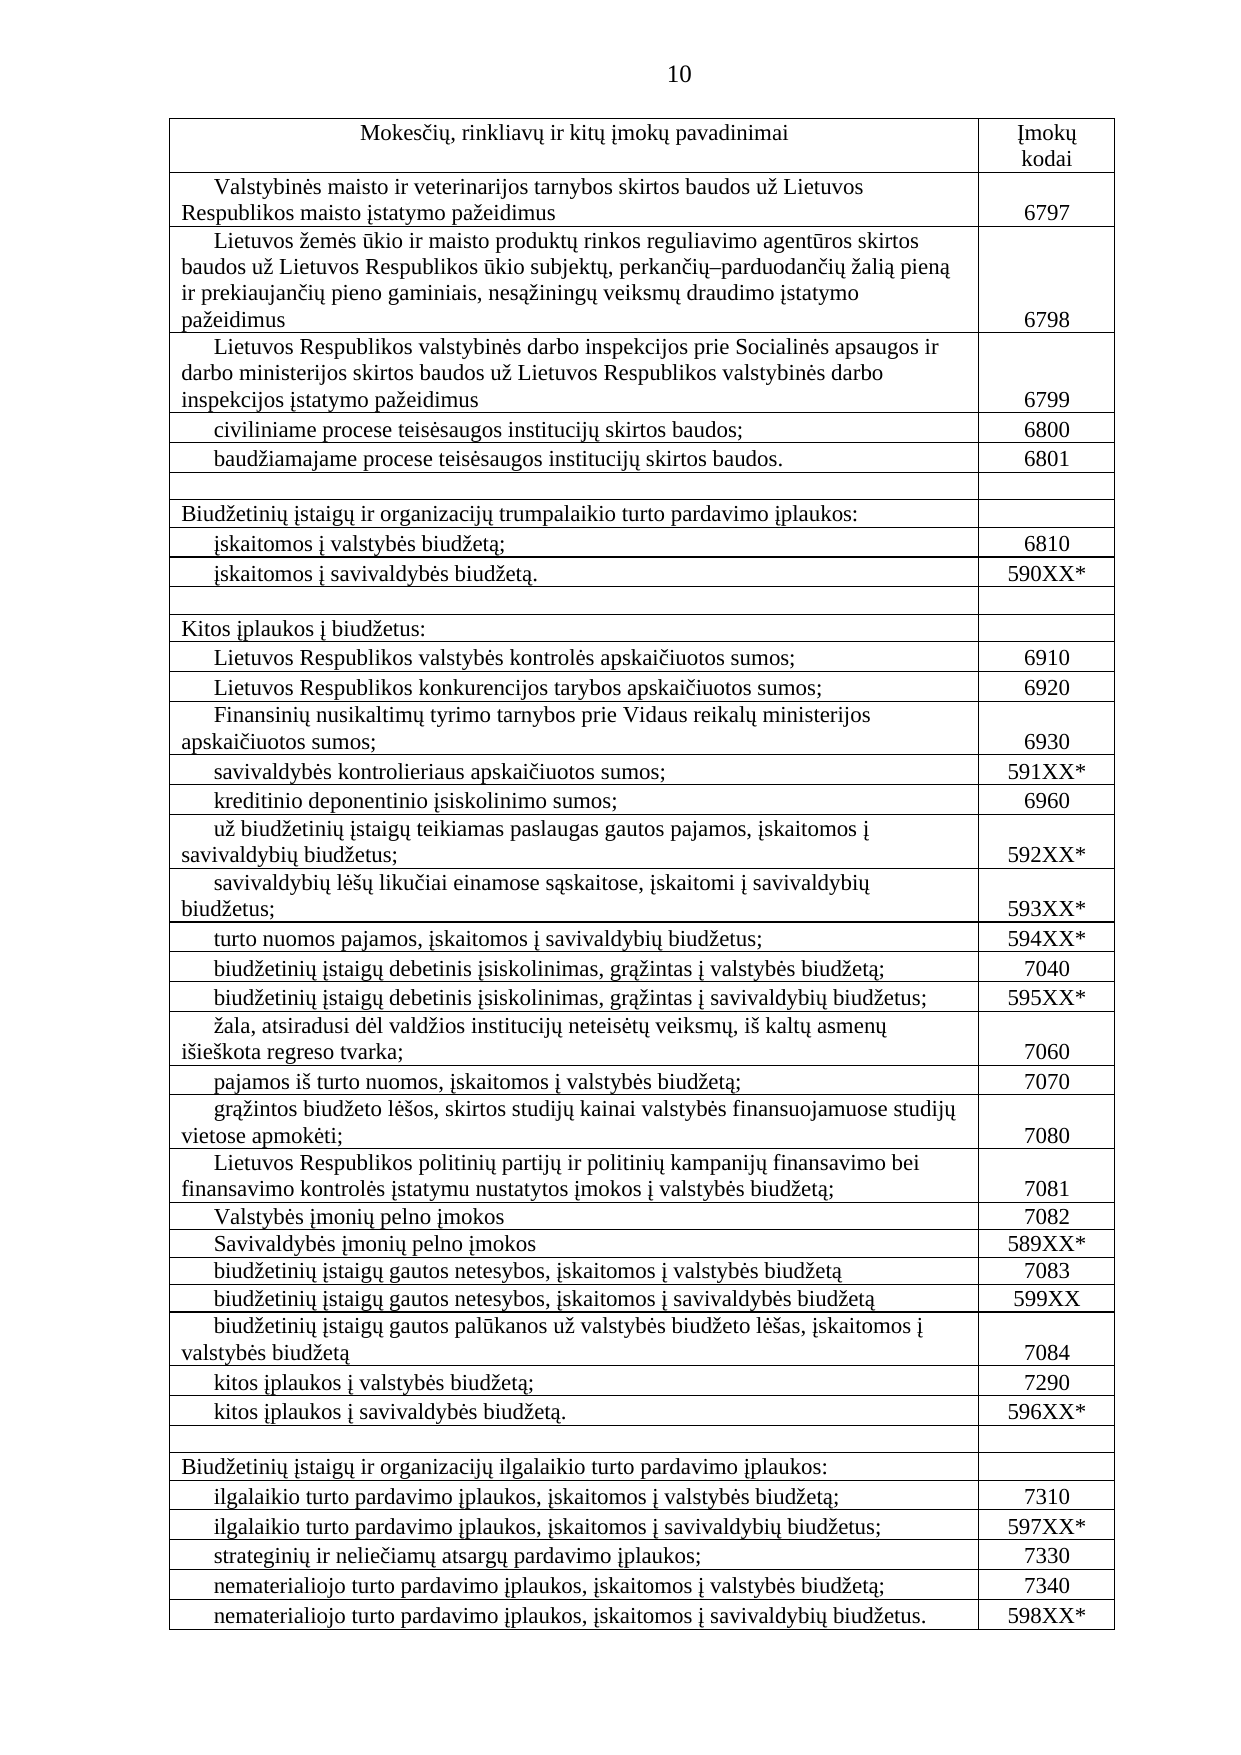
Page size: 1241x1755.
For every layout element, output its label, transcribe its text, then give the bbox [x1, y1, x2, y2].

table_cell [1115, 1452, 1126, 1479]
table_cell [1115, 754, 1126, 784]
table_cell 7080 [979, 1095, 1114, 1148]
table_cell kitos įplaukos į valstybės biudžetą; [170, 1366, 978, 1395]
table_cell 7082 [979, 1203, 1114, 1229]
table_cell Valstybės įmonių pelno įmokos [170, 1203, 978, 1229]
table_cell Lietuvos Respublikos politinių partijų ir politinių kampanijų finansavimo bei finansavimo kontrolės įstatymu nustatytos įmokos į valstybės biudžetą; [170, 1149, 978, 1202]
table_cell 592XX* [979, 815, 1114, 868]
table_cell 6910 [979, 642, 1114, 671]
table_cell biudžetinių įstaigų gautos netesybos, įskaitomos į valstybės biudžetą [170, 1258, 978, 1284]
table_cell 598XX* [979, 1600, 1114, 1628]
table_cell 599XX [979, 1285, 1114, 1311]
table_cell už biudžetinių įstaigų teikiamas paslaugas gautos pajamos, įskaitomos į savivaldybių biudžetus; [170, 815, 978, 868]
table_cell biudžetinių įstaigų gautos palūkanos už valstybės biudžeto lėšas, įskaitomos į valstybės biudžetą [170, 1313, 978, 1365]
table_cell biudžetinių įstaigų debetinis įsiskolinimas, grąžintas į valstybės biudžetą; [170, 952, 978, 981]
table_cell 595XX* [979, 982, 1114, 1011]
table_cell 6797 [979, 173, 1114, 226]
table_cell Savivaldybės įmonių pelno įmokos [170, 1230, 978, 1257]
table_cell Lietuvos Respublikos konkurencijos tarybos apskaičiuotos sumos; [170, 672, 978, 701]
table_cell baudžiamajame procese teisėsaugos institucijų skirtos baudos. [170, 443, 978, 472]
table_cell [1115, 172, 1126, 226]
table_cell [1115, 1599, 1126, 1628]
table_cell Lietuvos Respublikos valstybinės darbo inspekcijos prie Socialinės apsaugos ir darbo ministerijos skirtos baudos už Lietuvos Respublikos valstybinės darbo inspekcijos įstatymo pažeidimus [170, 333, 978, 412]
table_header [1115, 118, 1126, 172]
table_cell 6960 [979, 785, 1114, 814]
table_cell [1115, 981, 1126, 1011]
table_cell [1115, 527, 1126, 556]
table_cell 594XX* [979, 923, 1114, 951]
table_header Mokesčių, rinkliavų ir kitų įmokų pavadinimai [170, 119, 978, 172]
table_cell [1115, 1148, 1126, 1202]
table_cell [1115, 332, 1126, 412]
table_cell įskaitomos į savivaldybės biudžetą. [170, 558, 978, 586]
table_cell biudžetinių įstaigų gautos netesybos, įskaitomos į savivaldybės biudžetą [170, 1285, 978, 1311]
table_cell 7340 [979, 1570, 1114, 1599]
table_cell 6799 [979, 333, 1114, 412]
table_cell [979, 1453, 1114, 1479]
table_cell [979, 500, 1114, 527]
table_cell [1115, 499, 1126, 527]
table_cell [1115, 556, 1126, 586]
table_cell 596XX* [979, 1396, 1114, 1425]
table_cell Lietuvos Respublikos valstybės kontrolės apskaičiuotos sumos; [170, 642, 978, 671]
table_cell įskaitomos į valstybės biudžetą; [170, 528, 978, 556]
table_cell [1115, 1065, 1126, 1094]
table_cell [1115, 1480, 1126, 1509]
table_cell [1115, 1395, 1126, 1425]
table_cell ilgalaikio turto pardavimo įplaukos, įskaitomos į valstybės biudžetą; [170, 1481, 978, 1509]
table_cell [1115, 614, 1126, 641]
table_cell kreditinio deponentinio įsiskolinimo sumos; [170, 785, 978, 814]
table_cell nematerialiojo turto pardavimo įplaukos, įskaitomos į valstybės biudžetą; [170, 1570, 978, 1599]
table_cell [1115, 1094, 1126, 1148]
table_cell 6798 [979, 227, 1114, 332]
table_cell [979, 473, 1114, 499]
table_cell turto nuomos pajamos, įskaitomos į savivaldybių biudžetus; [170, 923, 978, 951]
table_cell savivaldybės kontrolieriaus apskaičiuotos sumos; [170, 755, 978, 784]
table_cell [1115, 1539, 1126, 1569]
table_cell 7081 [979, 1149, 1114, 1202]
table_cell [1115, 1229, 1126, 1257]
table_cell [979, 1426, 1114, 1452]
table_cell [1115, 1202, 1126, 1229]
table_cell [1115, 1311, 1126, 1365]
table_cell Biudžetinių įstaigų ir organizacijų ilgalaikio turto pardavimo įplaukos: [170, 1453, 978, 1479]
table_cell [979, 615, 1114, 641]
table_cell žala, atsiradusi dėl valdžios institucijų neteisėtų veiksmų, iš kaltų asmenų išieškota regreso tvarka; [170, 1012, 978, 1064]
table_cell [979, 587, 1114, 613]
table_cell Valstybinės maisto ir veterinarijos tarnybos skirtos baudos už Lietuvos Respublikos maisto įstatymo pažeidimus [170, 173, 978, 226]
table_cell 591XX* [979, 755, 1114, 784]
table_cell [1115, 951, 1126, 981]
table_cell 7330 [979, 1540, 1114, 1569]
table_cell [1115, 641, 1126, 671]
table_cell [1115, 1569, 1126, 1599]
table_cell strateginių ir neliečiamų atsargų pardavimo įplaukos; [170, 1540, 978, 1569]
table_cell 597XX* [979, 1510, 1114, 1539]
table_cell 7084 [979, 1313, 1114, 1365]
table_cell [170, 1426, 978, 1452]
table_cell [1115, 1509, 1126, 1539]
table_cell [1115, 784, 1126, 814]
table_cell [1115, 226, 1126, 332]
table_cell 7070 [979, 1066, 1114, 1094]
table_cell [170, 473, 978, 499]
table_cell [1115, 1284, 1126, 1311]
table_cell [1115, 671, 1126, 701]
table_cell [1115, 921, 1126, 951]
table_cell 7290 [979, 1366, 1114, 1395]
table_cell Biudžetinių įstaigų ir organizacijų trumpalaikio turto pardavimo įplaukos: [170, 500, 978, 527]
table_cell 6800 [979, 413, 1114, 442]
table_cell [1115, 1011, 1126, 1064]
table_cell [1115, 472, 1126, 499]
table_cell [1115, 1425, 1126, 1452]
table_cell [1115, 1365, 1126, 1395]
table_cell [1115, 412, 1126, 442]
table_cell grąžintos biudžeto lėšos, skirtos studijų kainai valstybės finansuojamuose studijų vietose apmokėti; [170, 1095, 978, 1148]
table_cell ilgalaikio turto pardavimo įplaukos, įskaitomos į savivaldybių biudžetus; [170, 1510, 978, 1539]
table_cell 7310 [979, 1481, 1114, 1509]
table_cell 6810 [979, 528, 1114, 556]
table_cell 6801 [979, 443, 1114, 472]
table_cell [1115, 1257, 1126, 1284]
table_cell 6920 [979, 672, 1114, 701]
table_cell biudžetinių įstaigų debetinis įsiskolinimas, grąžintas į savivaldybių biudžetus; [170, 982, 978, 1011]
table_cell [1115, 586, 1126, 613]
table_cell pajamos iš turto nuomos, įskaitomos į valstybės biudžetą; [170, 1066, 978, 1094]
table_cell [1115, 868, 1126, 921]
table_cell [1115, 814, 1126, 868]
table_cell Kitos įplaukos į biudžetus: [170, 615, 978, 641]
table_cell nematerialiojo turto pardavimo įplaukos, įskaitomos į savivaldybių biudžetus. [170, 1600, 978, 1628]
table_cell 590XX* [979, 558, 1114, 586]
table_cell 7060 [979, 1012, 1114, 1064]
table_cell 7040 [979, 952, 1114, 981]
table_cell 589XX* [979, 1230, 1114, 1257]
table_cell kitos įplaukos į savivaldybės biudžetą. [170, 1396, 978, 1425]
table_cell [170, 587, 978, 613]
table_cell [1115, 701, 1126, 754]
table_cell [1115, 442, 1126, 472]
table_cell savivaldybių lėšų likučiai einamose sąskaitose, įskaitomi į savivaldybių biudžetus; [170, 869, 978, 921]
table_cell 7083 [979, 1258, 1114, 1284]
table_cell 593XX* [979, 869, 1114, 921]
table_cell Lietuvos žemės ūkio ir maisto produktų rinkos reguliavimo agentūros skirtos baudos už Lietuvos Respublikos ūkio subjektų, perkančių–parduodančių žalią pieną ir prekiaujančių pieno gaminiais, nesąžiningų veiksmų draudimo įstatymo pažeidimus [170, 227, 978, 332]
table_cell civiliniame procese teisėsaugos institucijų skirtos baudos; [170, 413, 978, 442]
table_cell Finansinių nusikaltimų tyrimo tarnybos prie Vidaus reikalų ministerijos apskaičiuotos sumos; [170, 702, 978, 754]
table_header Įmokų kodai [979, 119, 1114, 172]
table_cell 6930 [979, 702, 1114, 754]
